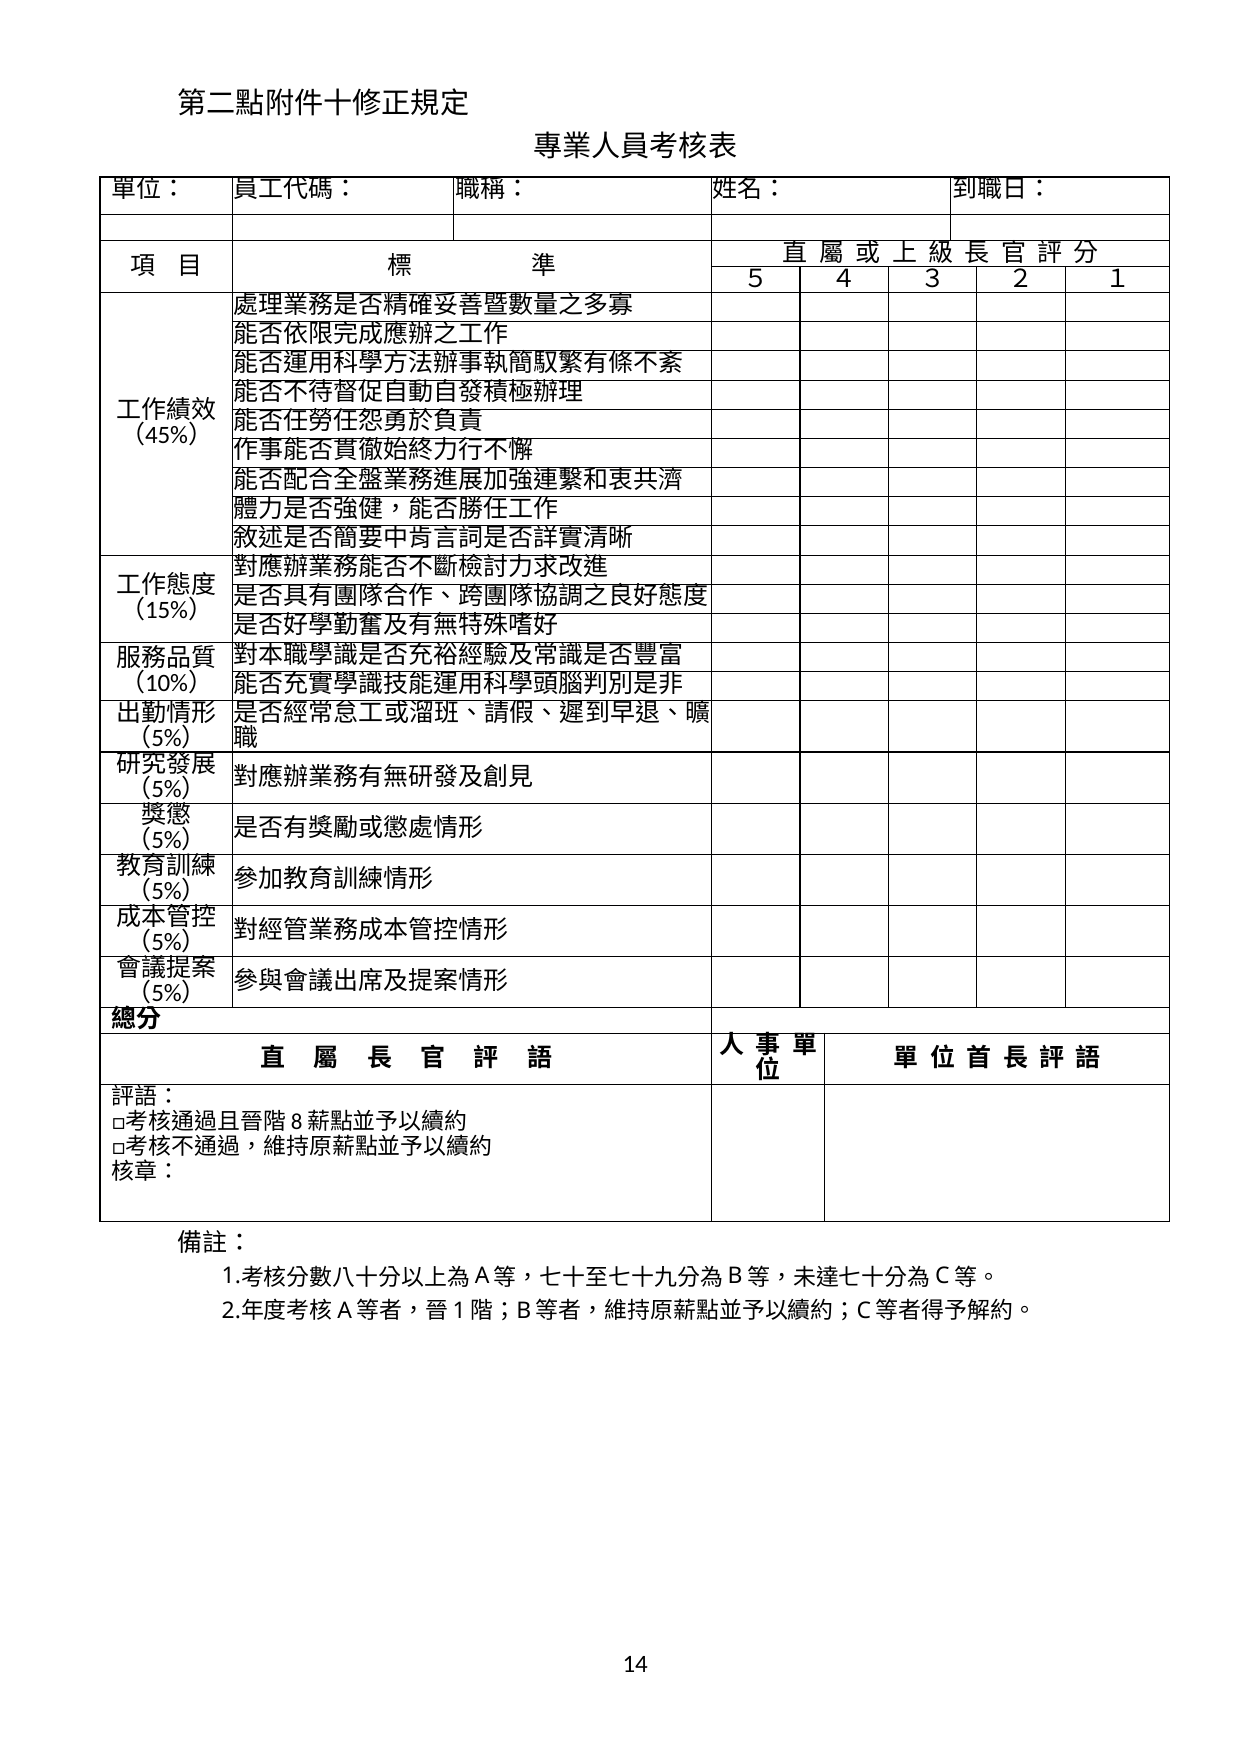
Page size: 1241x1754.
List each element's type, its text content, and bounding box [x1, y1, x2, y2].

table_cell [712, 556, 799, 584]
table_cell [801, 293, 888, 321]
table_cell [712, 381, 799, 409]
table_cell 工作績效（45%） [101, 293, 232, 554]
table_cell [977, 497, 1065, 525]
table_cell [977, 804, 1065, 853]
table_cell [801, 468, 888, 496]
table_cell [712, 804, 799, 853]
table_cell [889, 468, 976, 496]
table_cell 能否配合全盤業務進展加強連繫和衷共濟 [233, 468, 711, 496]
table_cell ５ [712, 267, 799, 292]
table_cell 對本職學識是否充裕經驗及常識是否豐富 [233, 643, 711, 671]
text 備註： [177, 1222, 1092, 1258]
table_cell [712, 753, 799, 802]
table_cell [1066, 701, 1169, 751]
table_cell [712, 526, 799, 554]
table_cell [801, 804, 888, 853]
table_cell [977, 585, 1065, 613]
text 第二點附件十修正規定 [177, 75, 1092, 123]
table_cell [801, 614, 888, 642]
table_cell [801, 906, 888, 956]
table_cell 總分 [101, 1008, 711, 1033]
table_cell 直 屬 長 官 評 語 [101, 1034, 711, 1084]
table_cell [712, 614, 799, 642]
table_cell [889, 381, 976, 409]
table_cell [801, 526, 888, 554]
table_cell [1066, 468, 1169, 496]
table_cell 直 屬 或 上 級 長 官 評 分 [712, 241, 1169, 266]
table_cell [1066, 614, 1169, 642]
table_cell [1066, 906, 1169, 956]
table_cell [977, 439, 1065, 467]
table_cell [889, 526, 976, 554]
table_cell [1066, 381, 1169, 409]
table_header 單位： [101, 178, 232, 214]
table_cell [801, 439, 888, 467]
table_cell [889, 804, 976, 853]
table_cell [1066, 351, 1169, 379]
table_cell [712, 643, 799, 671]
table_cell [712, 1008, 1169, 1033]
table_cell [889, 753, 976, 802]
table_cell [889, 410, 976, 438]
table_cell [1066, 957, 1169, 1007]
table_cell [1066, 556, 1169, 584]
table_cell [977, 322, 1065, 350]
table_cell [977, 381, 1065, 409]
table_header 職稱： [454, 178, 711, 214]
table_cell [977, 906, 1065, 956]
table_cell 對經管業務成本管控情形 [233, 906, 711, 956]
table_cell [712, 439, 799, 467]
table_cell [889, 322, 976, 350]
table_cell [1066, 753, 1169, 802]
table_cell [1066, 322, 1169, 350]
table_cell [233, 215, 453, 240]
table_cell 處理業務是否精確妥善暨數量之多寡 [233, 293, 711, 321]
table_cell [889, 439, 976, 467]
text 1.考核分數八十分以上為A等，七十至七十九分為B等，未達七十分為C等。 [221, 1258, 1092, 1292]
table_cell [801, 585, 888, 613]
table_cell [712, 322, 799, 350]
table_header 員工代碼： [233, 178, 453, 214]
table_cell 敘述是否簡要中肯言詞是否詳實清晰 [233, 526, 711, 554]
table_cell 單 位 首 長 評 語 [825, 1034, 1169, 1084]
table_cell [712, 215, 950, 240]
table_cell [1066, 497, 1169, 525]
table_cell 能否充實學識技能運用科學頭腦判別是非 [233, 672, 711, 700]
table_cell [977, 410, 1065, 438]
table_cell [712, 957, 799, 1007]
table_cell [712, 906, 799, 956]
table_cell [801, 957, 888, 1007]
table_cell 參與會議出席及提案情形 [233, 957, 711, 1007]
table_cell 作事能否貫徹始終力行不懈 [233, 439, 711, 467]
table_cell 能否不待督促自動自發積極辦理 [233, 381, 711, 409]
table_cell 對應辦業務能否不斷檢討力求改進 [233, 556, 711, 584]
table_cell [454, 215, 711, 240]
table_cell [1066, 526, 1169, 554]
table_cell [712, 855, 799, 904]
table_cell [801, 753, 888, 802]
table_cell [977, 556, 1065, 584]
table_cell [801, 351, 888, 379]
table_cell 教育訓練（5%） [101, 855, 232, 904]
table_cell [889, 585, 976, 613]
table_cell [889, 672, 976, 700]
table_cell [977, 526, 1065, 554]
table_cell [977, 855, 1065, 904]
table_cell [889, 614, 976, 642]
table_cell 參加教育訓練情形 [233, 855, 711, 904]
table_cell 評語： □考核通過且晉階8薪點並予以續約 □考核不通過，維持原薪點並予以續約 核章： [101, 1085, 711, 1221]
table_cell [977, 672, 1065, 700]
table_cell [977, 293, 1065, 321]
table_cell [1066, 855, 1169, 904]
table_cell [801, 643, 888, 671]
table_cell 研究發展（5%） [101, 753, 232, 802]
table_cell 體力是否強健，能否勝任工作 [233, 497, 711, 525]
table_cell [712, 293, 799, 321]
table_cell [801, 672, 888, 700]
table_cell 對應辦業務有無研發及創見 [233, 753, 711, 802]
table_cell [801, 855, 888, 904]
table_cell 能否運用科學方法辦事執簡馭繁有條不紊 [233, 351, 711, 379]
table_cell 項 目 [101, 241, 232, 292]
table_cell [977, 614, 1065, 642]
table_cell [712, 1085, 824, 1221]
table_cell [977, 468, 1065, 496]
table_cell [977, 701, 1065, 751]
table_cell 人 事 單 位 [712, 1034, 824, 1084]
table_cell 是否有獎勵或懲處情形 [233, 804, 711, 853]
table_cell [1066, 410, 1169, 438]
table_cell [889, 351, 976, 379]
table_cell [1066, 585, 1169, 613]
table_cell [889, 497, 976, 525]
table_cell [889, 293, 976, 321]
table_cell 工作態度（15%） [101, 556, 232, 642]
table_cell [951, 215, 1169, 240]
table_cell [889, 957, 976, 1007]
text 專業人員考核表 [177, 123, 1092, 165]
table_cell 服務品質（10%） [101, 643, 232, 700]
table_cell [801, 322, 888, 350]
table_cell [801, 410, 888, 438]
table_cell [801, 497, 888, 525]
table_cell [712, 497, 799, 525]
table_cell [977, 351, 1065, 379]
table_cell [889, 556, 976, 584]
table_cell 成本管控（5%） [101, 906, 232, 956]
table_cell [889, 855, 976, 904]
table_cell [1066, 672, 1169, 700]
table_cell [825, 1085, 1169, 1221]
table_cell [1066, 643, 1169, 671]
table_cell [101, 215, 232, 240]
table_cell 是否具有團隊合作、跨團隊協調之良好態度 [233, 585, 711, 613]
table_cell [712, 585, 799, 613]
table_cell 能否依限完成應辦之工作 [233, 322, 711, 350]
table_cell ２ [977, 267, 1065, 292]
table_header 姓名： [712, 178, 950, 214]
table_cell 獎懲 （5%） [101, 804, 232, 853]
table_cell [889, 643, 976, 671]
table_cell 標 準 [233, 241, 711, 292]
table_cell 出勤情形（5%） [101, 701, 232, 751]
table_cell 會議提案（5%） [101, 957, 232, 1007]
table_cell [1066, 439, 1169, 467]
table_header 到職日： [951, 178, 1169, 214]
table_cell 是否經常怠工或溜班、請假、遲到早退、曠職 [233, 701, 711, 751]
table_cell [712, 672, 799, 700]
table_cell [889, 906, 976, 956]
table_cell [712, 468, 799, 496]
table_cell １ [1066, 267, 1169, 292]
table_cell [801, 701, 888, 751]
table_cell [977, 957, 1065, 1007]
table_cell [712, 701, 799, 751]
text 2.年度考核A等者，晉1階；B等者，維持原薪點並予以續約；C等者得予解約。 [221, 1292, 1092, 1325]
table_cell [889, 701, 976, 751]
table_cell ４ [801, 267, 888, 292]
table_cell [801, 381, 888, 409]
table_cell [977, 643, 1065, 671]
table_cell [1066, 293, 1169, 321]
table_cell [712, 351, 799, 379]
table_cell [977, 753, 1065, 802]
table_cell 能否任勞任怨勇於負責 [233, 410, 711, 438]
table_cell [1066, 804, 1169, 853]
table_cell 是否好學勤奮及有無特殊嗜好 [233, 614, 711, 642]
table_cell [801, 556, 888, 584]
table_cell ３ [889, 267, 976, 292]
table_cell [712, 410, 799, 438]
